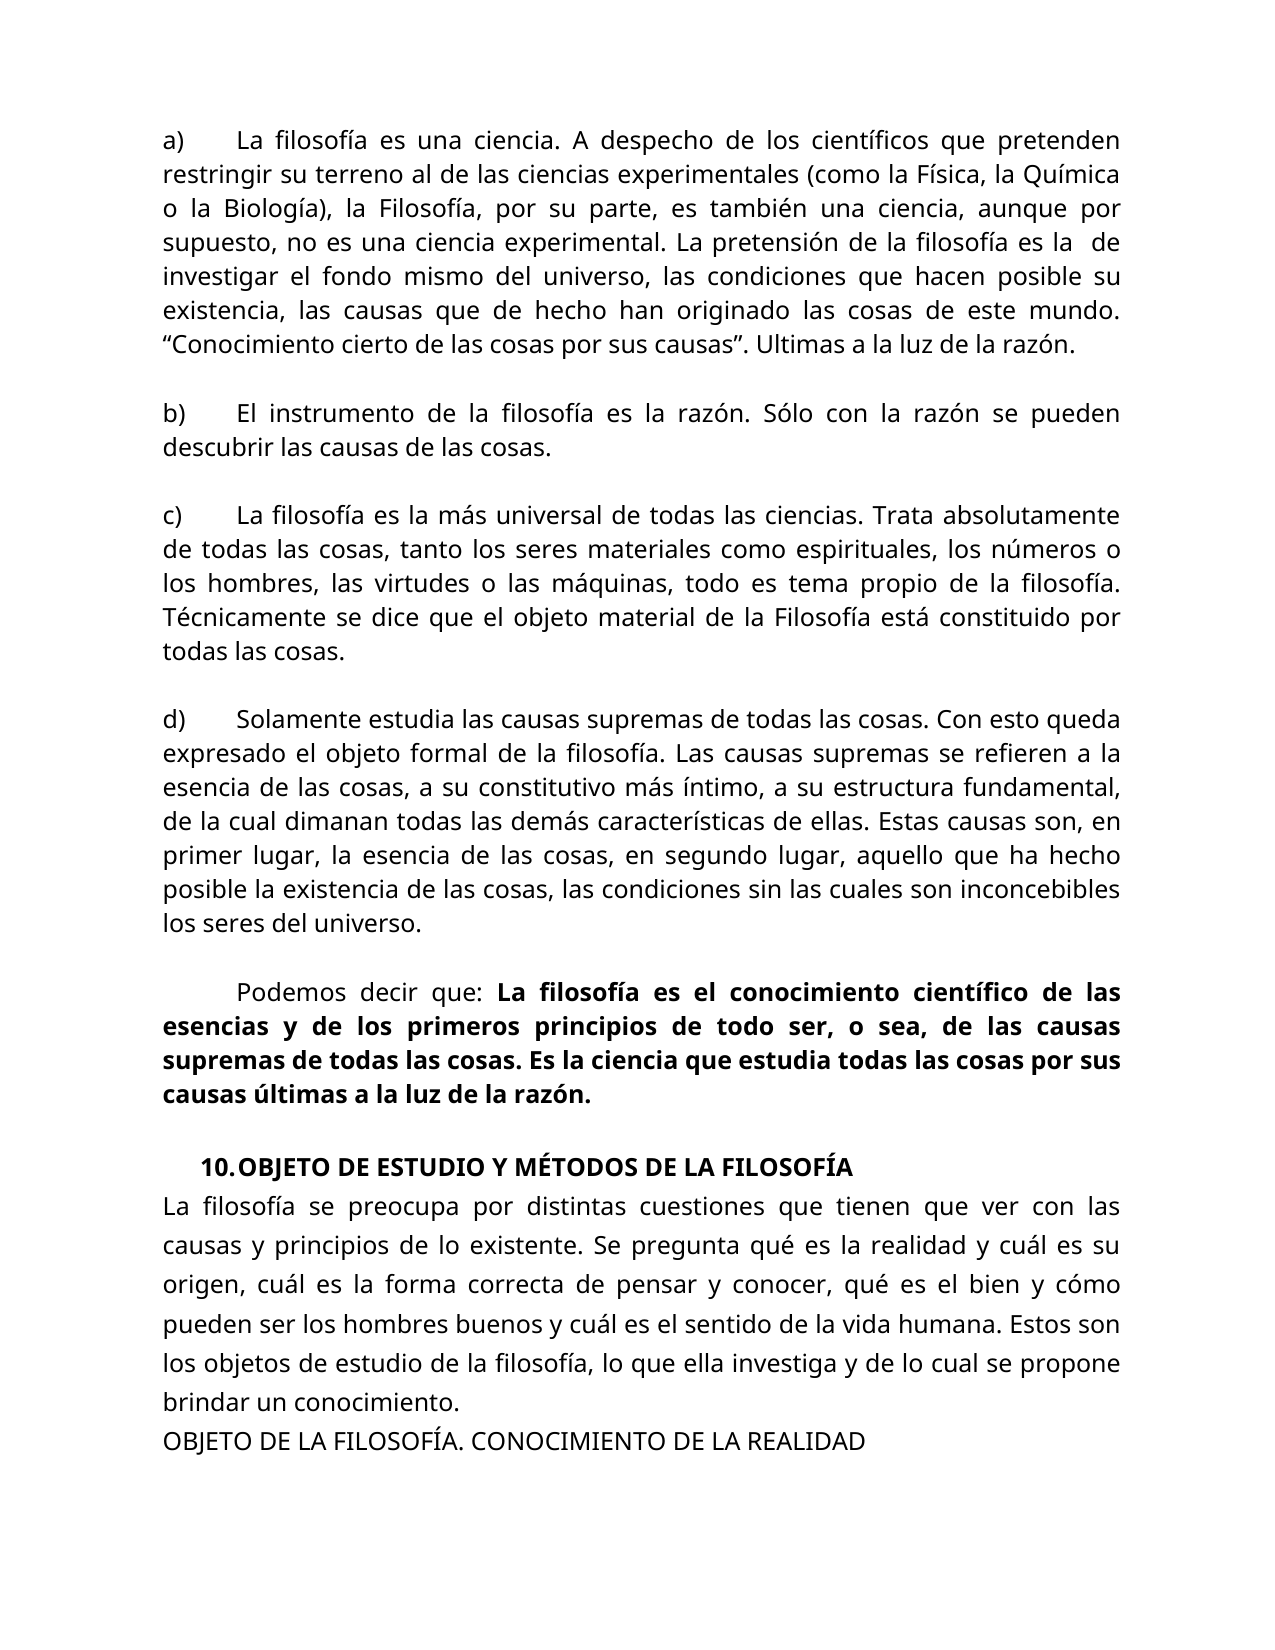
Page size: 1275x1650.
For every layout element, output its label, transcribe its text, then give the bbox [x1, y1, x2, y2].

text b) El instrumento de la filosofía es la razón. Sólo con la razón se pueden descubrir las causas de las cosas. [162, 395, 1122, 463]
text a) La filosofía es una ciencia. A despecho de los científicos que pretenden restringir su terreno al de las ciencias experimentales (como la Física, la Química o la Biología), la Filosofía, por su parte, es también una ciencia, aunque por supuesto, no es una ciencia experimental. La pretensión de la filosofía es la de investigar el fondo mismo del universo, las condiciones que hacen posible su existencia, las causas que de hecho han originado las cosas de este mundo. “Conocimiento cierto de las cosas por sus causas”. Ultimas a la luz de la razón. [162, 123, 1122, 361]
text c) La filosofía es la más universal de todas las ciencias. Trata absolutamente de todas las cosas, tanto los seres materiales como espirituales, los números o los hombres, las virtudes o las máquinas, todo es tema propio de la filosofía. Técnicamente se dice que el objeto material de la Filosofía está constituido por todas las cosas. [162, 497, 1122, 668]
list OBJETO DE ESTUDIO Y MÉTODOS DE LA FILOSOFÍA [200, 1150, 1122, 1184]
text d) Solamente estudia las causas supremas de todas las cosas. Con esto queda expresado el objeto formal de la filosofía. Las causas supremas se refieren a la esencia de las cosas, a su constitutivo más íntimo, a su estructura fundamental, de la cual dimanan todas las demás características de ellas. Estas causas son, en primer lugar, la esencia de las cosas, en segundo lugar, aquello que ha hecho posible la existencia de las cosas, las condiciones sin las cuales son inconcebibles los seres del universo. [162, 702, 1122, 940]
text La filosofía se preocupa por distintas cuestiones que tienen que ver con las causas y principios de lo existente. Se pregunta qué es la realidad y cuál es su origen, cuál es la forma correcta de pensar y conocer, qué es el bien y cómo pueden ser los hombres buenos y cuál es el sentido de la vida humana. Estos son los objetos de estudio de la filosofía, lo que ella investiga y de lo cual se propone brindar un conocimiento. [162, 1189, 1122, 1419]
text OBJETO DE LA FILOSOFÍA. CONOCIMIENTO DE LA REALIDAD [162, 1424, 1122, 1458]
text Podemos decir que: La filosofía es el conocimiento científico de las esencias y de los primeros principios de todo ser, o sea, de las causas supremas de todas las cosas. Es la ciencia que estudia todas las cosas por sus causas últimas a la luz de la razón. [162, 974, 1122, 1111]
